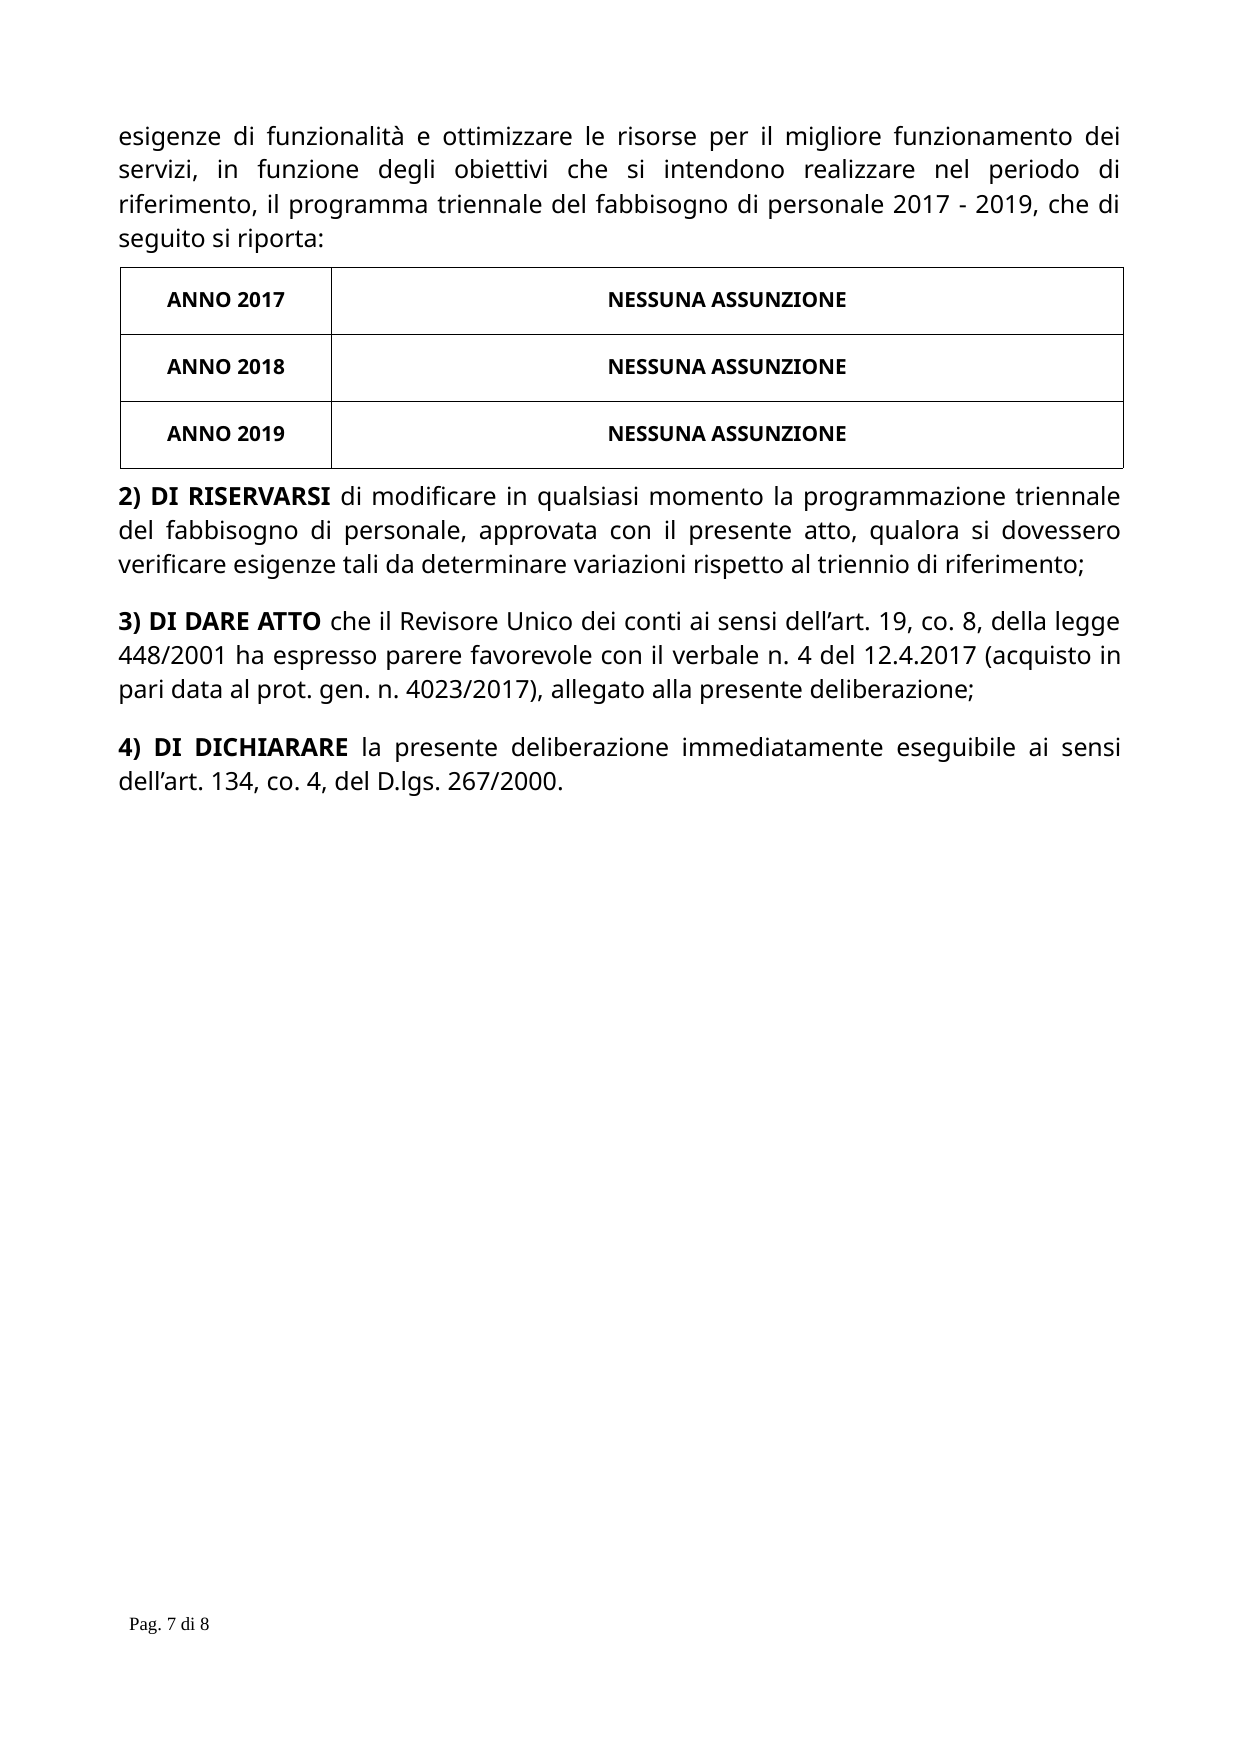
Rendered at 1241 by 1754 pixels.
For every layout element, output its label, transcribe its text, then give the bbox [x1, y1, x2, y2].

text 2) DI RISERVARSI di modificare in qualsiasi momento la programmazione triennale del fabbisogno di personale, approvata con il presente atto, qualora si dovessero verificare esigenze tali da determinare variazioni rispetto al triennio di riferimento; [118, 478, 1122, 580]
text esigenze di funzionalità e ottimizzare le risorse per il migliore funzionamento dei servizi, in funzione degli obiettivi che si intendono realizzare nel periodo di riferimento, il programma triennale del fabbisogno di personale 2017 - 2019, che di seguito si riporta: [118, 118, 1122, 254]
table_cell NESSUNA ASSUNZIONE [332, 402, 1123, 468]
text 4) DI DICHIARARE la presente deliberazione immediatamente eseguibile ai sensi dell’art. 134, co. 4, del D.lgs. 267/2000. [118, 729, 1122, 798]
table_header ANNO 2017 [121, 268, 331, 334]
text 3) DI DARE ATTO che il Revisore Unico dei conti ai sensi dell’art. 19, co. 8, della legge 448/2001 ha espresso parere favorevole con il verbale n. 4 del 12.4.2017 (acquisto in pari data al prot. gen. n. 4023/2017), allegato alla presente deliberazione; [118, 603, 1122, 705]
table_cell ANNO 2019 [121, 402, 331, 468]
table_header NESSUNA ASSUNZIONE [332, 268, 1123, 334]
table_cell ANNO 2018 [121, 335, 331, 401]
table_cell NESSUNA ASSUNZIONE [332, 335, 1123, 401]
